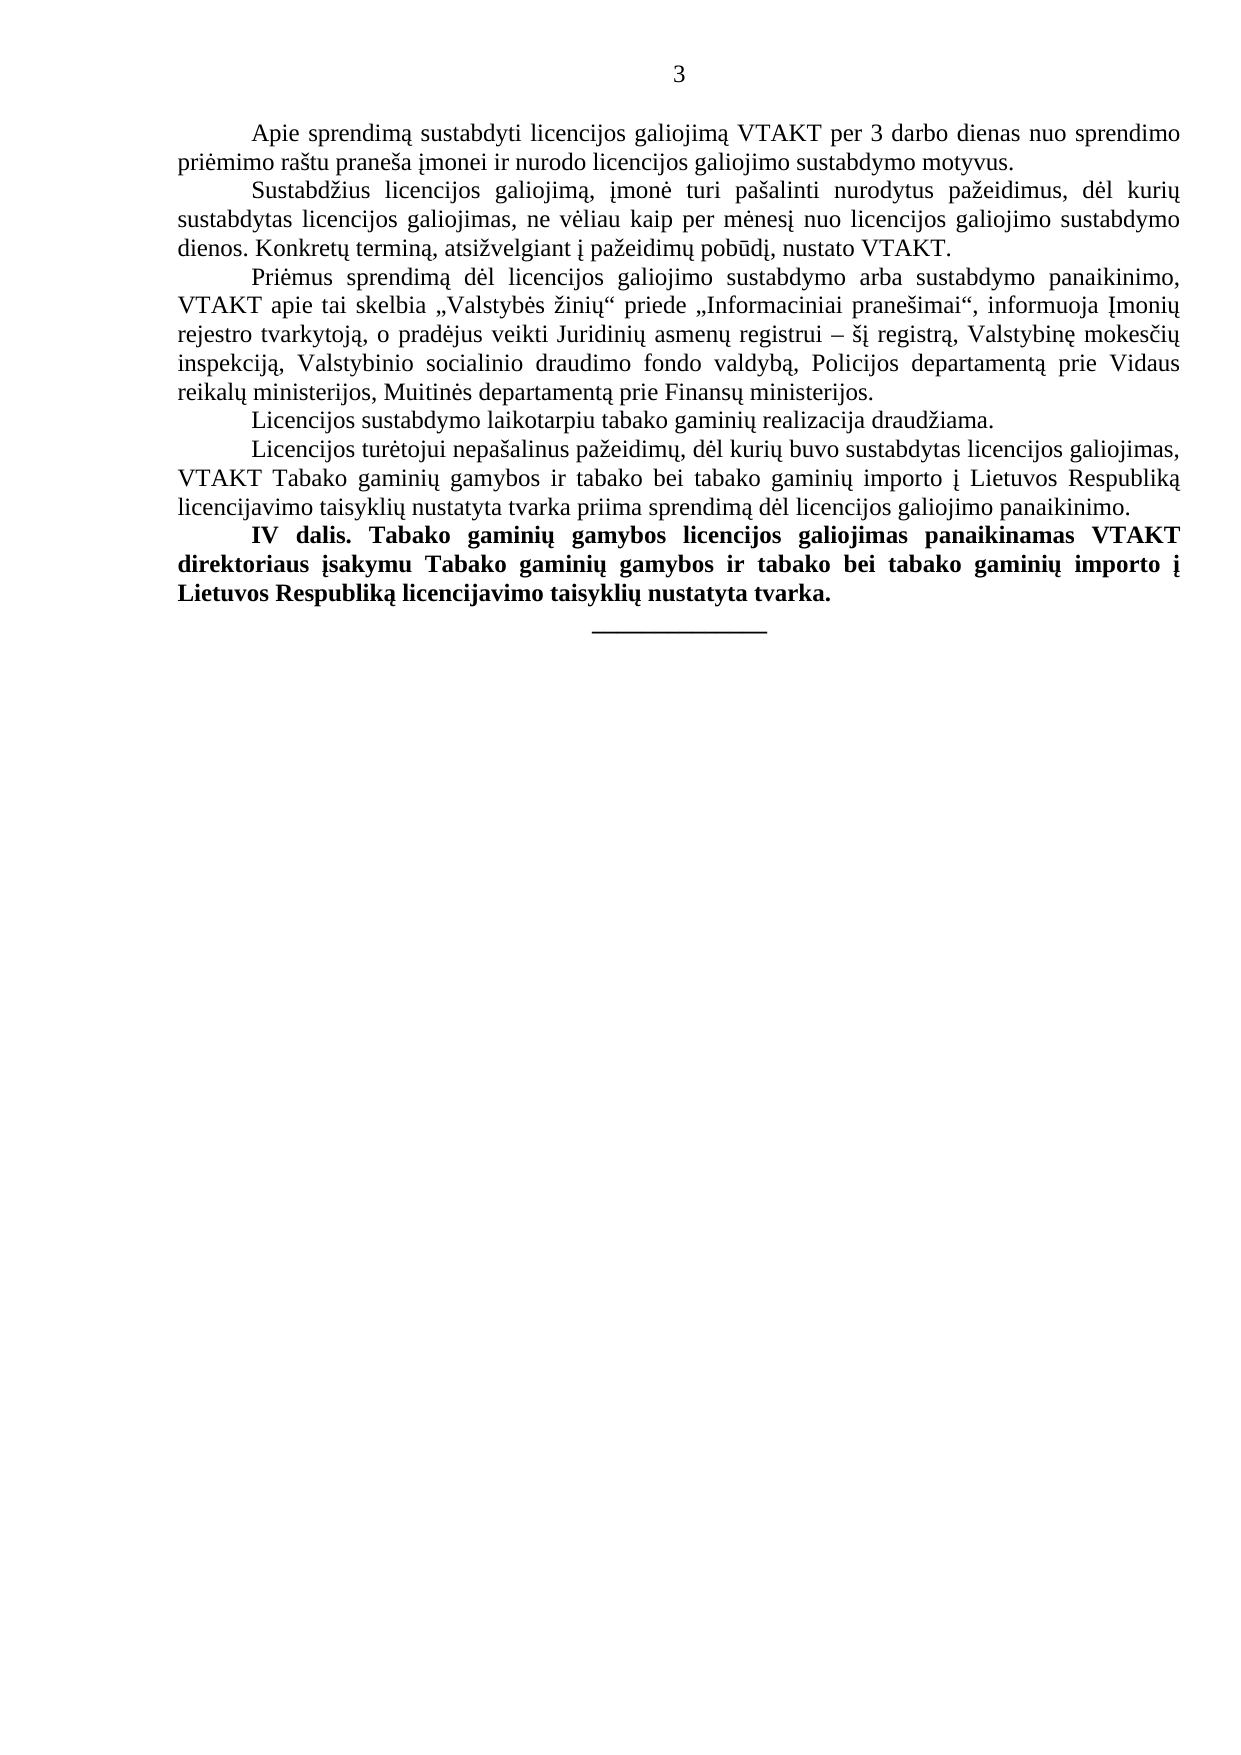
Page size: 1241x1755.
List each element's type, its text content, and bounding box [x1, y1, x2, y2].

text Licencijos sustabdymo laikotarpiu tabako gaminių realizacija draudžiama. [177, 406, 1181, 434]
text Sustabdžius licencijos galiojimą, įmonė turi pašalinti nurodytus pažeidimus, dėl kurių sustabdytas licencijos galiojimas, ne vėliau kaip per mėnesį nuo licencijos galiojimo sustabdymo dienos. Konkretų terminą, atsižvelgiant į pažeidimų pobūdį, nustato VTAKT. [177, 176, 1181, 262]
text Licencijos turėtojui nepašalinus pažeidimų, dėl kurių buvo sustabdytas licencijos galiojimas, VTAKT Tabako gaminių gamybos ir tabako bei tabako gaminių importo į Lietuvos Respubliką licencijavimo taisyklių nustatyta tvarka priima sprendimą dėl licencijos galiojimo panaikinimo. [177, 434, 1181, 521]
text Apie sprendimą sustabdyti licencijos galiojimą VTAKT per 3 darbo dienas nuo sprendimo priėmimo raštu praneša įmonei ir nurodo licencijos galiojimo sustabdymo motyvus. [177, 118, 1181, 176]
text ______________ [177, 607, 1181, 636]
text Priėmus sprendimą dėl licencijos galiojimo sustabdymo arba sustabdymo panaikinimo, VTAKT apie tai skelbia „Valstybės žinių“ priede „Informaciniai pranešimai“, informuoja Įmonių rejestro tvarkytoją, o pradėjus veikti Juridinių asmenų registrui – šį registrą, Valstybinę mokesčių inspekciją, Valstybinio socialinio draudimo fondo valdybą, Policijos departamentą prie Vidaus reikalų ministerijos, Muitinės departamentą prie Finansų ministerijos. [177, 262, 1181, 406]
text IV dalis. Tabako gaminių gamybos licencijos galiojimas panaikinamas VTAKT direktoriaus įsakymu Tabako gaminių gamybos ir tabako bei tabako gaminių importo į Lietuvos Respubliką licencijavimo taisyklių nustatyta tvarka. [177, 521, 1181, 607]
